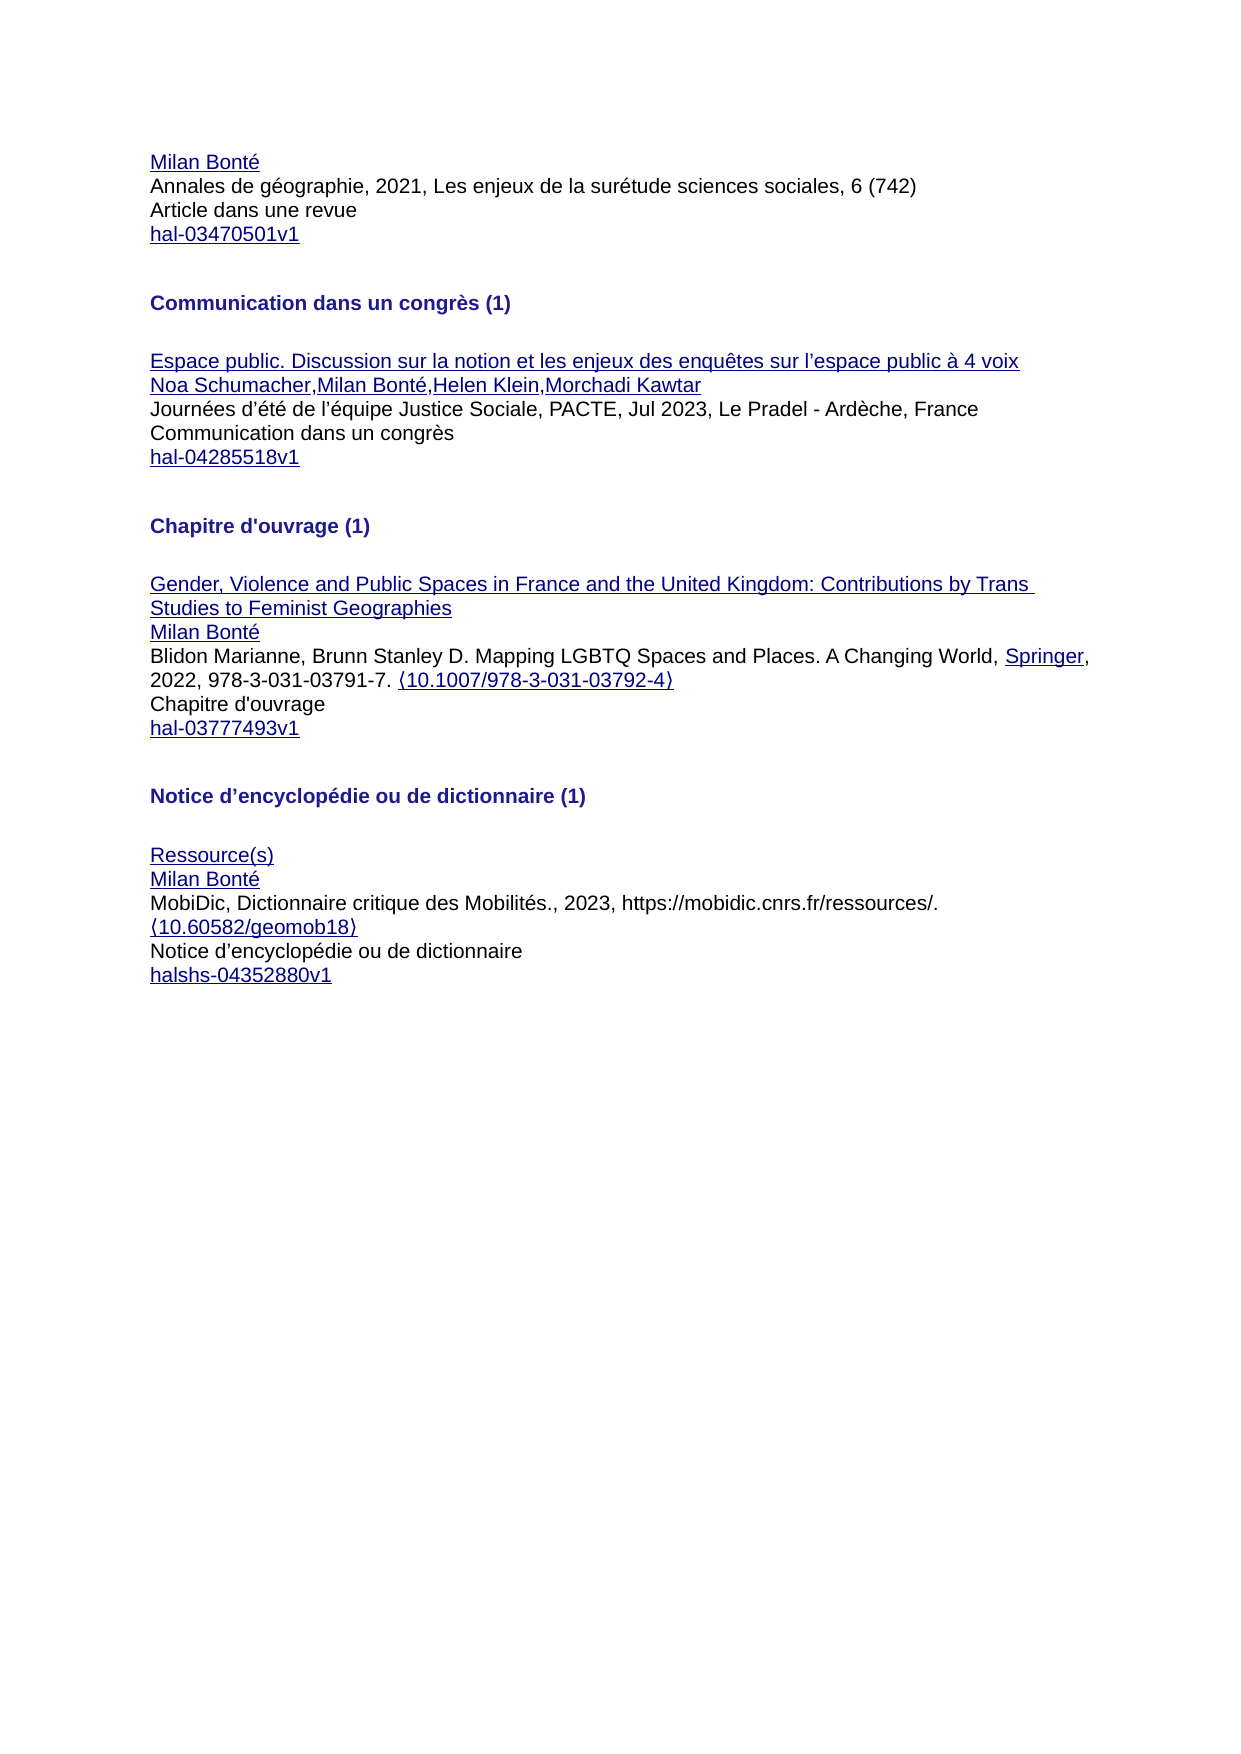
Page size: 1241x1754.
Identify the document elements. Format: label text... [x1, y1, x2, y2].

subtitle Chapitre d'ouvrage (1) [150, 513, 1090, 537]
subtitle Communication dans un congrès (1) [150, 291, 1090, 314]
table_cell Milan Bonté Annales de géographie, 2021, Les enjeux de la surétude sciences sociales, 6 (742) Article dans une revue hal-03470501v1 [150, 150, 1090, 246]
table_header Espace public. Discussion sur la notion et les enjeux des enquêtes sur l’espace public à 4 voix Noa Schumacher,Milan Bonté,Helen Klein,Morchadi Kawtar Journées d’été de l’équipe Justice Sociale, PACTE, Jul 2023, Le Pradel - Ardèche, France Communication dans un congrès hal-04285518v1 [150, 349, 1090, 469]
table_header Ressource(s) Milan Bonté MobiDic, Dictionnaire critique des Mobilités., 2023, https://mobidic.cnrs.fr/ressources/. ⟨10.60582/geomob18⟩ Notice d’encyclopédie ou de dictionnaire halshs-04352880v1 [150, 843, 1090, 986]
table_header Gender, Violence and Public Spaces in France and the United Kingdom: Contributions by Trans Studies to Feminist Geographies Milan Bonté Blidon Marianne, Brunn Stanley D. Mapping LGBTQ Spaces and Places. A Changing World, Springer, 2022, 978-3-031-03791-7. ⟨10.1007/978-3-031-03792-4⟩ Chapitre d'ouvrage hal-03777493v1 [150, 572, 1090, 739]
subtitle Notice d’encyclopédie ou de dictionnaire (1) [150, 784, 1090, 808]
